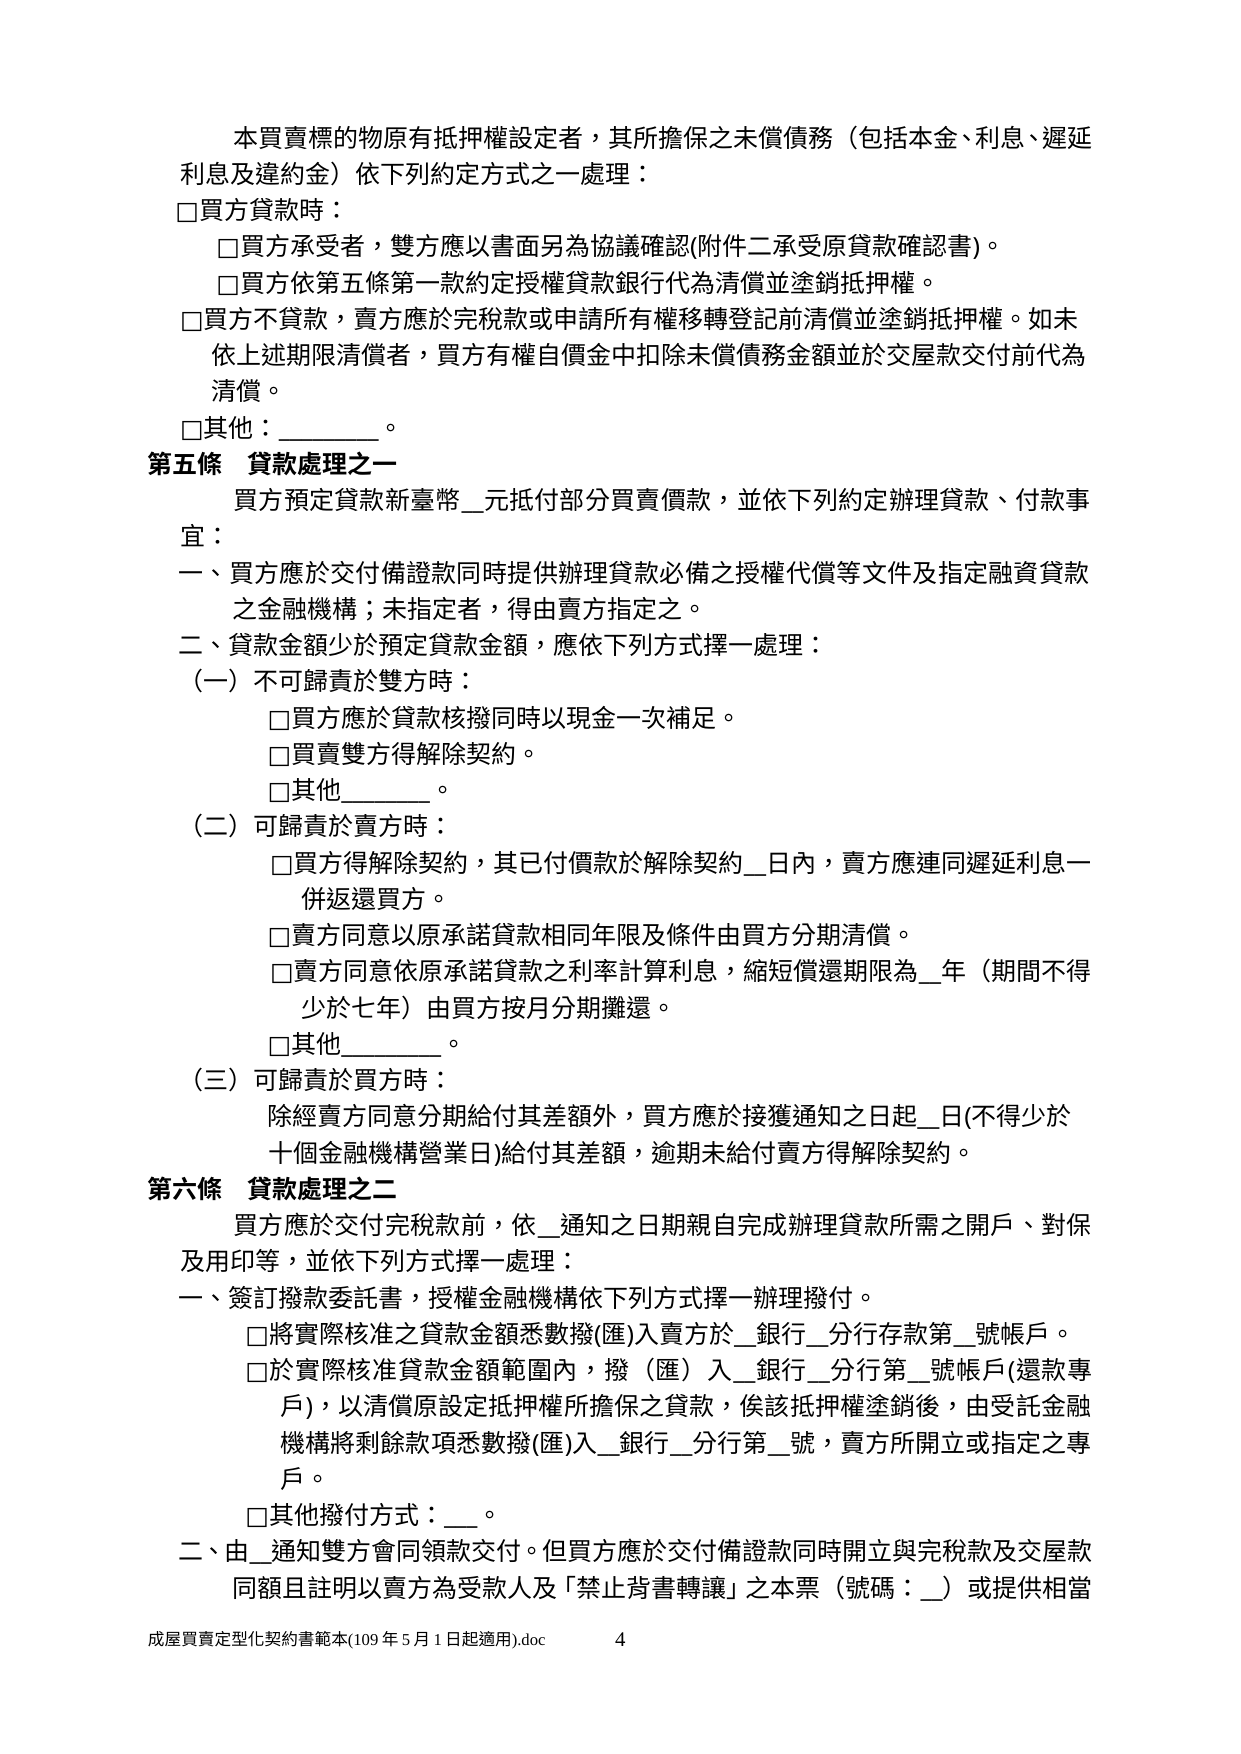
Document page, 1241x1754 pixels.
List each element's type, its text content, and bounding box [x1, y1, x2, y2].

text 本買賣標的物原有抵押權設定者，其所擔保之未償債務（包括本金、利息、遲延利息及違約金）依下列約定方式之一處理： [180, 118, 1092, 191]
text □其他_________。 [252, 1024, 1092, 1061]
text □其他：_________。 [180, 408, 1092, 444]
text 二、由__通知雙方會同領款交付。但買方應於交付備證款同時開立與完稅款及交屋款同額且註明以賣方為受款人及「禁止背書轉讓」之本票（號碼：__）或提供相當 [178, 1532, 1092, 1604]
text 二、貸款金額少於預定貸款金額，應依下列方式擇一處理： [178, 626, 1092, 662]
text 第六條 貸款處理之二 [148, 1169, 1092, 1206]
text □買賣雙方得解除契約。 [252, 734, 1092, 771]
text □其他________。 [252, 771, 1092, 807]
text □賣方同意依原承諾貸款之利率計算利息，縮短償還期限為__年（期間不得少於七年）由買方按月分期攤還。 [270, 952, 1092, 1024]
text □賣方同意以原承諾貸款相同年限及條件由買方分期清償。 [252, 916, 1092, 952]
text （三）可歸責於買方時： [178, 1061, 1092, 1097]
text □買方承受者，雙方應以書面另為協議確認(附件二承受原貸款確認書)。 [216, 227, 1092, 263]
text □買方貸款時： [148, 191, 1092, 227]
text 一、簽訂撥款委託書，授權金融機構依下列方式擇一辦理撥付。 [178, 1278, 1092, 1314]
text 第五條 貸款處理之一 [148, 444, 1092, 481]
text （二）可歸責於賣方時： [178, 807, 1092, 843]
text □買方應於貸款核撥同時以現金一次補足。 [252, 698, 1092, 734]
text 除經賣方同意分期給付其差額外，買方應於接獲通知之日起__日(不得少於十個金融機構營業日)給付其差額，逾期未給付賣方得解除契約。 [267, 1097, 1092, 1169]
text 買方應於交付完稅款前，依__通知之日期親自完成辦理貸款所需之開戶、對保及用印等，並依下列方式擇一處理： [180, 1206, 1092, 1278]
text □將實際核准之貸款金額悉數撥(匯)入賣方於__銀行__分行存款第__號帳戶。 [245, 1314, 1092, 1351]
text （一）不可歸責於雙方時： [178, 662, 1092, 698]
text 買方預定貸款新臺幣__元抵付部分買賣價款，並依下列約定辦理貸款、付款事宜： [180, 481, 1092, 553]
text □其他撥付方式：___。 [245, 1496, 1092, 1532]
text 一、買方應於交付備證款同時提供辦理貸款必備之授權代償等文件及指定融資貸款之金融機構；未指定者，得由賣方指定之。 [178, 553, 1092, 626]
text □買方不貸款，賣方應於完稅款或申請所有權移轉登記前清償並塗銷抵押權。如未依上述期限清償者，買方有權自價金中扣除未償債務金額並於交屋款交付前代為清償。 [180, 299, 1092, 408]
text □於實際核准貸款金額範圍內，撥（匯）入__銀行__分行第__號帳戶(還款專戶)，以清償原設定抵押權所擔保之貸款，俟該抵押權塗銷後，由受託金融機構將剩餘款項悉數撥(匯)入__銀行__分行第__號，賣方所開立或指定之專戶。 [245, 1351, 1092, 1496]
text □買方依第五條第一款約定授權貸款銀行代為清償並塗銷抵押權。 [216, 263, 1092, 299]
text □買方得解除契約，其已付價款於解除契約__日內，賣方應連同遲延利息一併返還買方。 [270, 843, 1092, 916]
